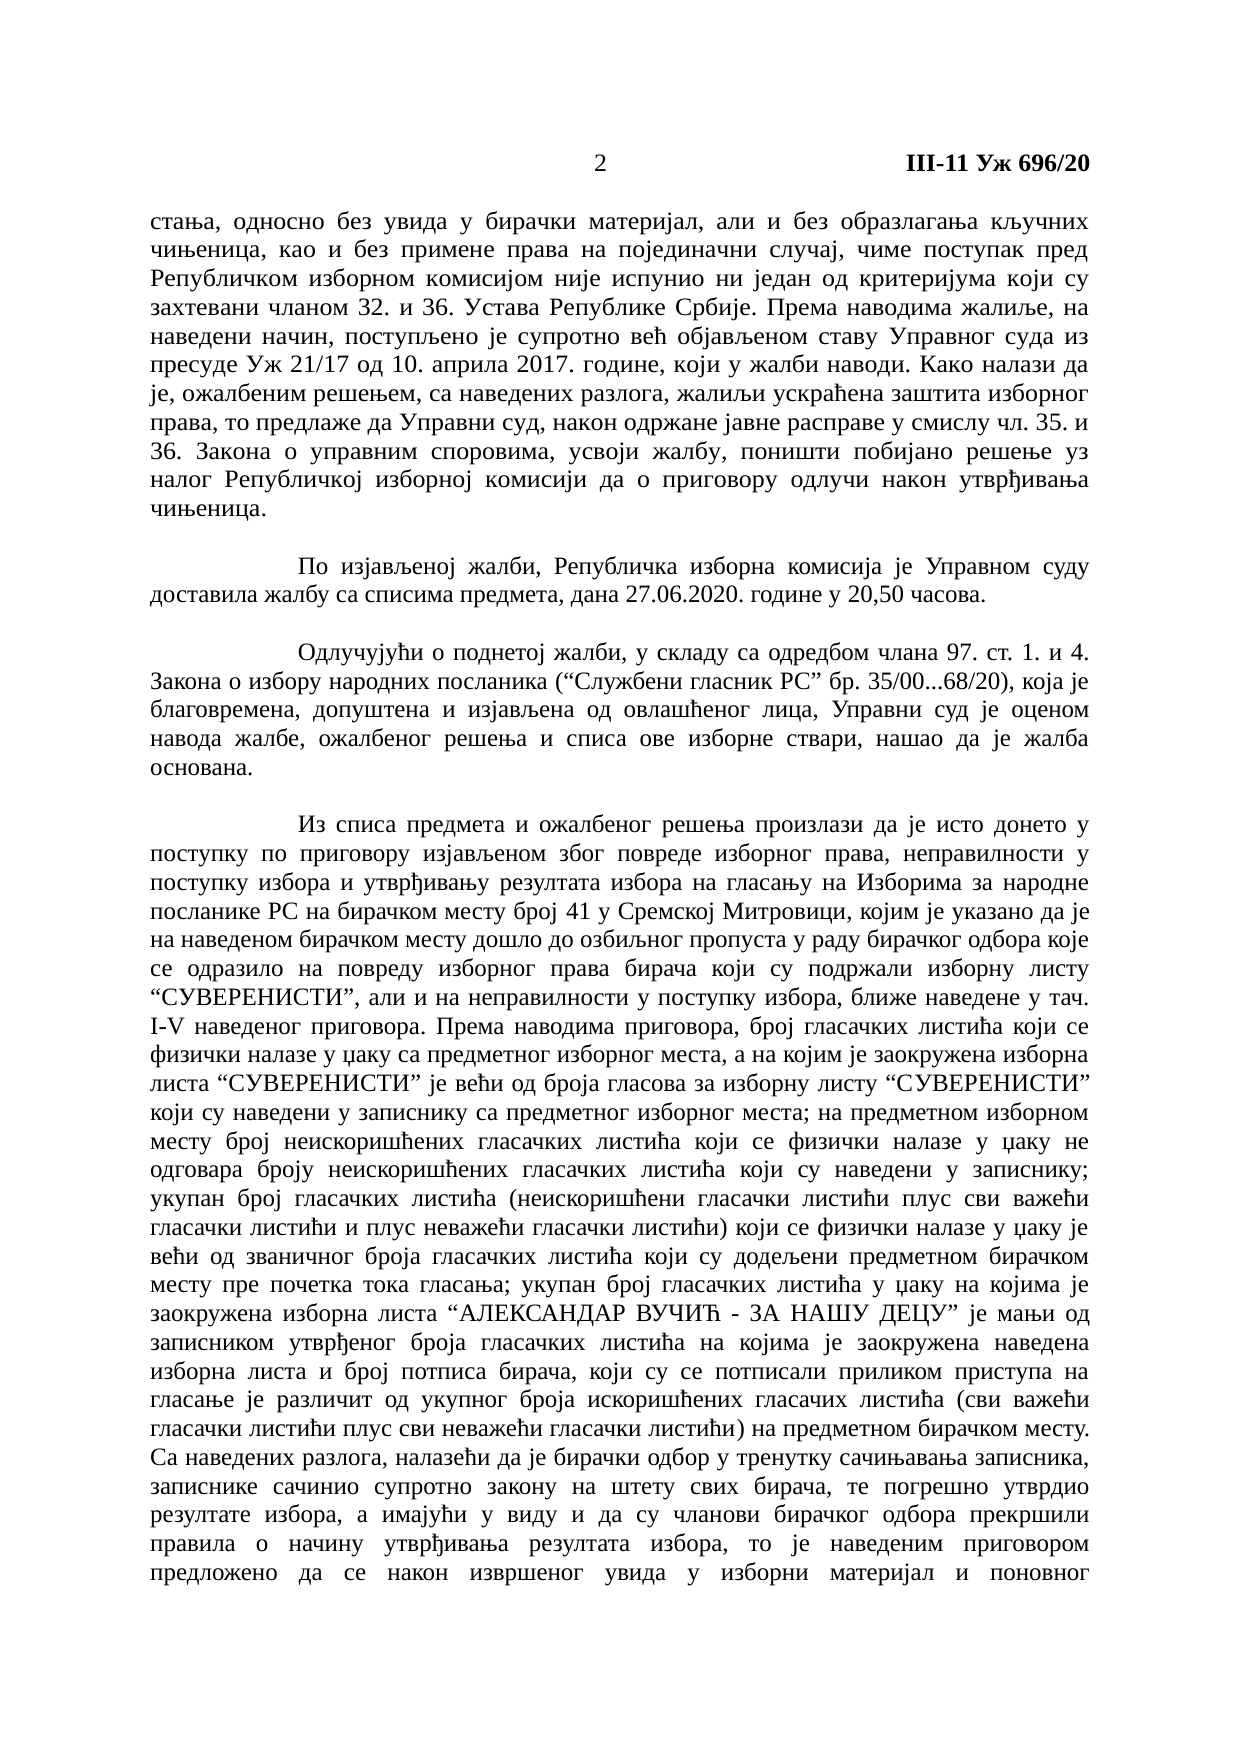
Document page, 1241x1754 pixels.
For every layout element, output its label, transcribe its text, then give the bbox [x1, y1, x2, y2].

text Одлучујући о поднетој жалби, у складу са одредбом члана 97. ст. 1. и 4. Закона о избору народних посланика (“Службени гласник РС” бр. 35/00...68/20), која је благовремена, допуштена и изјављена од овлашћеног лица, Управни суд је оценом навода жалбе, ожалбеног решења и списа ове изборне ствари, нашао да је жалба основана. [150, 637, 1090, 781]
text Из списа предмета и ожалбеног решења произлази да је исто донето у поступку по приговору изјављеном због повреде изборног права, неправилности у поступку избора и утврђивању резултата избора на гласању на Изборима за народне посланике РС на бирачком месту број 41 у Сремској Митровици, којим је указано да је на наведеном бирачком месту дошло до озбиљног пропуста у раду бирачког одбора које се одразило на повреду изборног права бирача који су подржали изборну листу “СУВЕРЕНИСТИ”, али и на неправилности у поступку избора, ближе наведене у тач. I-V наведеног приговора. Према наводима приговора, број гласачких листића који се физички налазе у џаку са предметног изборног места, а на којим је заокружена изборна листа “СУВЕРЕНИСТИ” је већи од броја гласова за изборну листу “СУВЕРЕНИСТИ” који су наведени у записнику са предметног изборног места; на предметном изборном месту број неискоришћених гласачких листића који се физички налазе у џаку не одговара броју неискоришћених гласачких листића који су наведени у записнику; укупан број гласачких листића (неискоришћени гласачки листићи плус сви важећи гласачки листићи и плус неважећи гласачки листићи) који се физички налазе у џаку је већи од званичног броја гласачких листића који су додељени предметном бирачком месту пре почетка тока гласања; укупан број гласачких листића у џаку на којима је заокружена изборна листа “АЛЕКСАНДАР ВУЧИЋ - ЗА НАШУ ДЕЦУ” је мањи од записником утврђеног броја гласачких листића на којима је заокружена наведена изборна листа и број потписа бирача, који су се потписали приликом приступа на гласање је различит од укупног броја искоришћених гласачих листића (сви важећи гласачки листићи плус сви неважећи гласачки листићи) на предметном бирачком месту. Са наведених разлога, налазећи да је бирачки одбор у тренутку сачињавања записника, записнике сачинио супротно закону на штету свих бирача, те погрешно утврдио резултате избора, а имајући у виду и да су чланови бирачког одбора прекршили правила о начину утврђивања резултата избора, то је наведеним приговором предложено да се након извршеног увида у изборни материјал и поновног [150, 809, 1090, 1586]
text По изјављеној жалби, Републичка изборна комисија је Управном суду доставила жалбу са списима предмета, дана 27.06.2020. године у 20,50 часова. [150, 551, 1090, 608]
text стања, односно без увида у бирачки материјал, али и без образлагања кључних чињеница, као и без примене права на појединачни случај, чиме поступак пред Републичком изборном комисијом није испунио ни један од критеријума који су захтевани чланом 32. и 36. Устава Републике Србије. Према наводима жалиље, на наведени начин, поступљено је супротно већ објављеном ставу Управног суда из пресуде Уж 21/17 од 10. априла 2017. године, који у жалби наводи. Како налази да је, ожалбеним решењем, са наведених разлога, жалиљи ускраћена заштита изборног права, то предлаже да Управни суд, након одржане јавне расправе у смислу чл. 35. и 36. Закона о управним споровима, усвоји жалбу, поништи побијано решење уз налог Републичкој изборној комисији да о приговору одлучи након утврђивања чињеница. [150, 206, 1090, 522]
